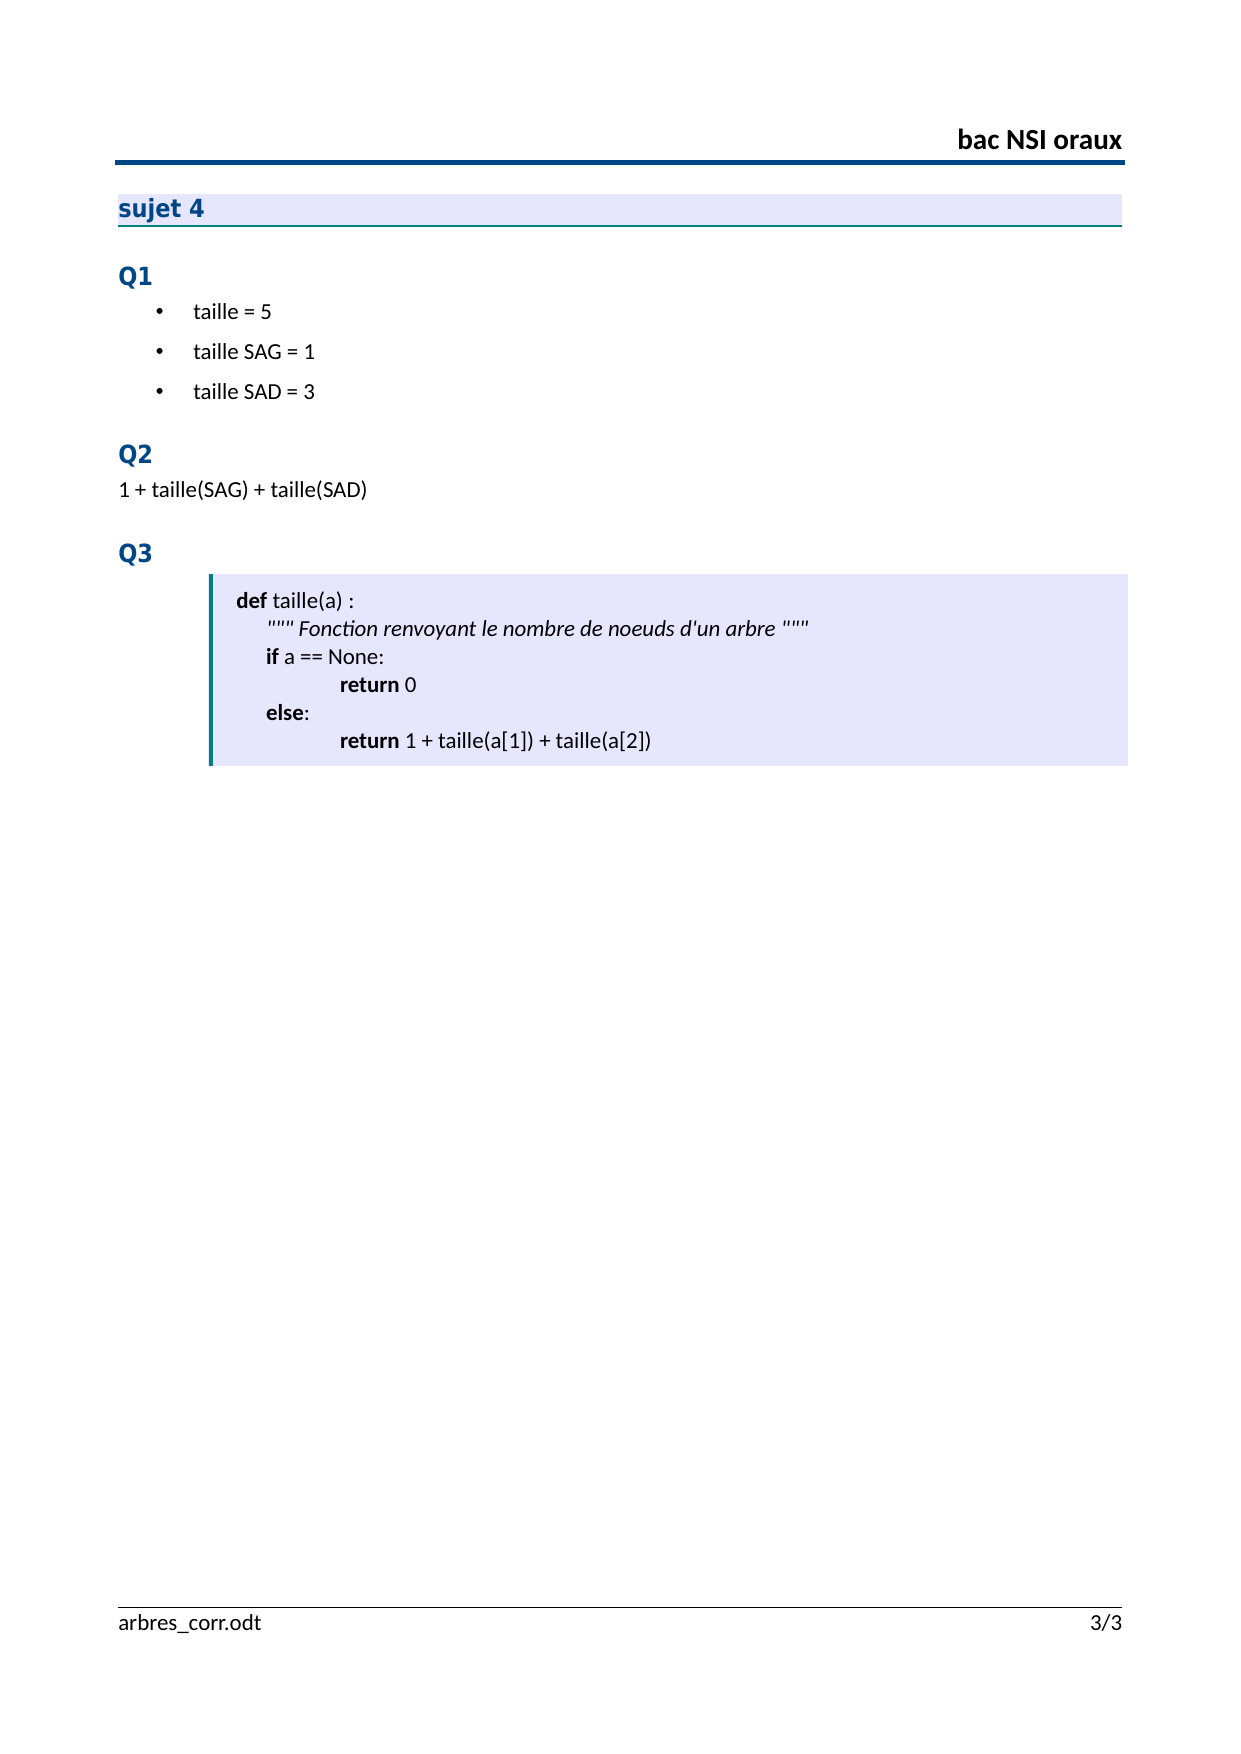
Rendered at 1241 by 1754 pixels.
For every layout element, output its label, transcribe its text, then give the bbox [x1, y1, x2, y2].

text if a == None: [213, 642, 1128, 670]
list taille = 5 [156, 297, 1122, 325]
text return 1 + taille(a[1]) + taille(a[2]) [213, 726, 1128, 766]
text def taille(a) : [213, 574, 1128, 614]
subtitle Q2 [118, 440, 1122, 469]
text return 0 [213, 670, 1128, 698]
list taille SAD = 3 [156, 377, 1122, 405]
subtitle Q1 [118, 262, 1122, 291]
text """ Fonction renvoyant le nombre de noeuds d'un arbre """ [213, 614, 1128, 642]
subtitle Q3 [118, 539, 1122, 568]
text 1 + taille(SAG) + taille(SAD) [118, 475, 1122, 503]
text else: [213, 698, 1128, 726]
subtitle sujet 4 [118, 194, 1122, 225]
list taille SAG = 1 [156, 337, 1122, 365]
